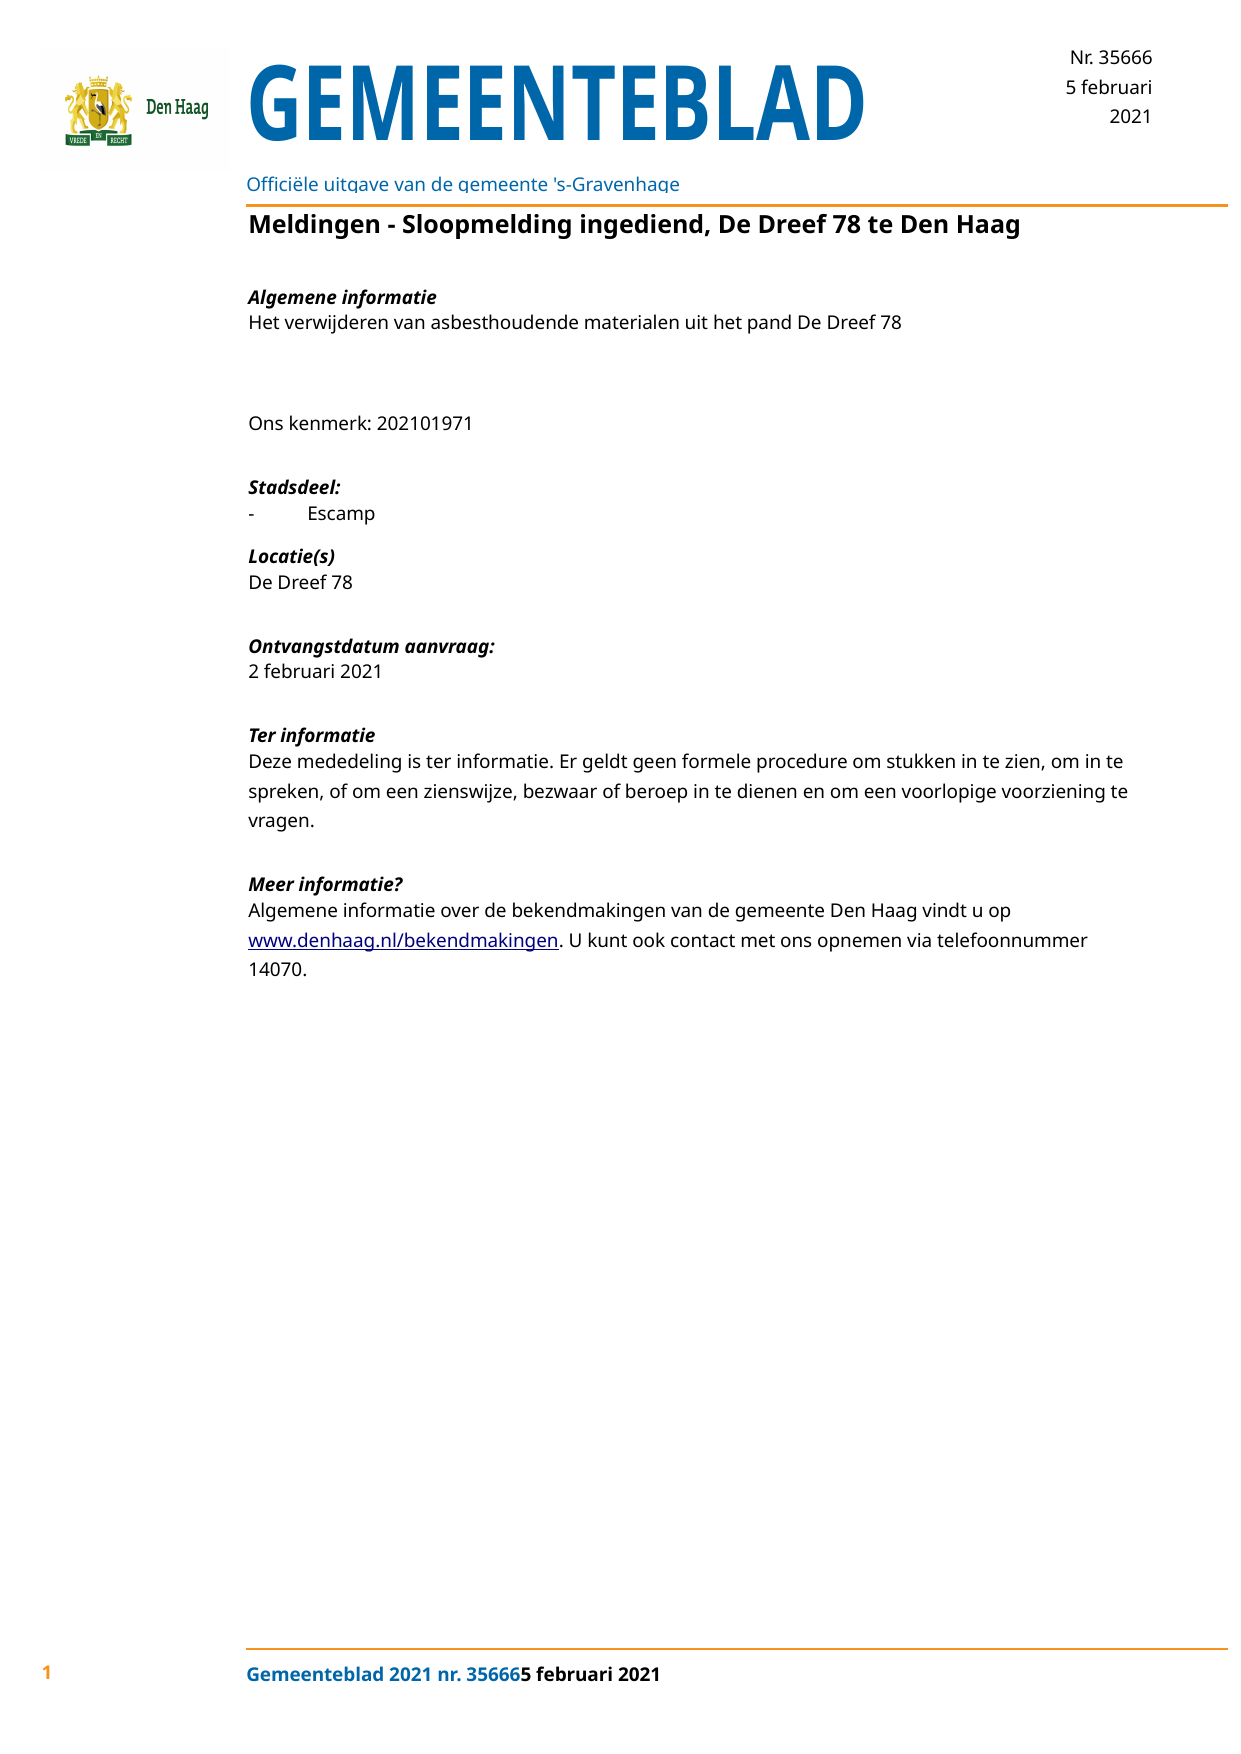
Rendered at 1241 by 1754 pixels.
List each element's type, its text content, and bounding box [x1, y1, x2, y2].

text Locatie(s) [248, 543, 1152, 569]
text De Dreef 78 [248, 569, 1152, 595]
text Meer informatie? [248, 871, 1152, 897]
picture [41, 47, 231, 172]
text Het verwijderen van asbesthoudende materialen uit het pand De Dreef 78 [248, 309, 1152, 335]
list Escamp [248, 500, 1152, 526]
text Ons kenmerk: 202101971 [248, 410, 1152, 436]
text Stadsdeel: [248, 474, 1152, 500]
text Ter informatie [248, 723, 1152, 748]
text Algemene informatie over de bekendmakingen van de gemeente Den Haag vindt u op www.denhaag.nl/bekendmakingen. U kunt ook contact met ons opnemen via telefoonnummer 14070. [248, 897, 1152, 982]
text Algemene informatie [248, 284, 1152, 309]
text 2 februari 2021 [248, 659, 1152, 684]
text Deze mededeling is ter informatie. Er geldt geen formele procedure om stukken in te zien, om in te spreken, of om een zienswijze, bezwaar of beroep in te dienen en om een voorlopige voorziening te vragen. [248, 748, 1152, 833]
text Meldingen - Sloopmelding ingediend, De Dreef 78 te Den Haag [248, 207, 1152, 241]
text Ontvangstdatum aanvraag: [248, 633, 1152, 659]
